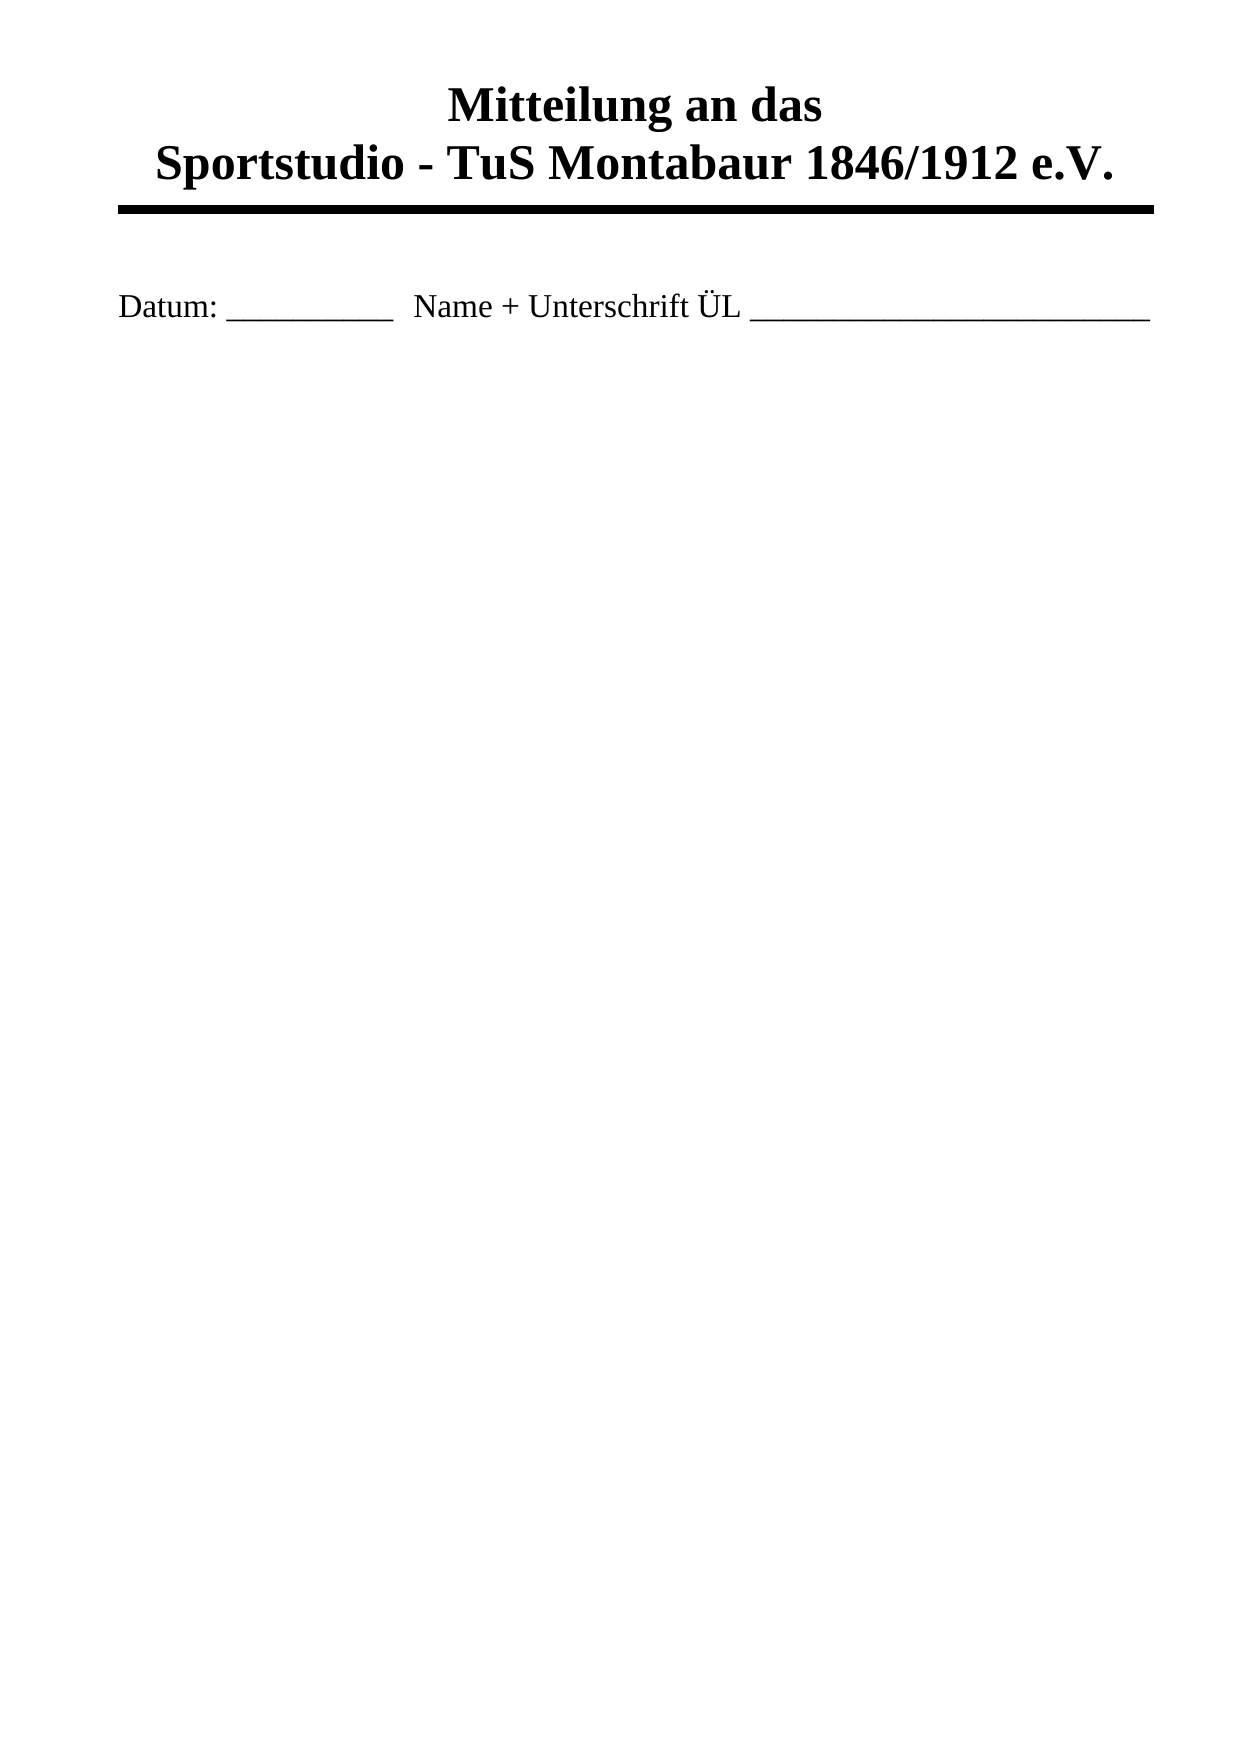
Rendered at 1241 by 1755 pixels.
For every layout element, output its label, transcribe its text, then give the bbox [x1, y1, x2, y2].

text Datum: __________ Name + Unterschrift ÜL ________________________ [118, 286, 1152, 324]
